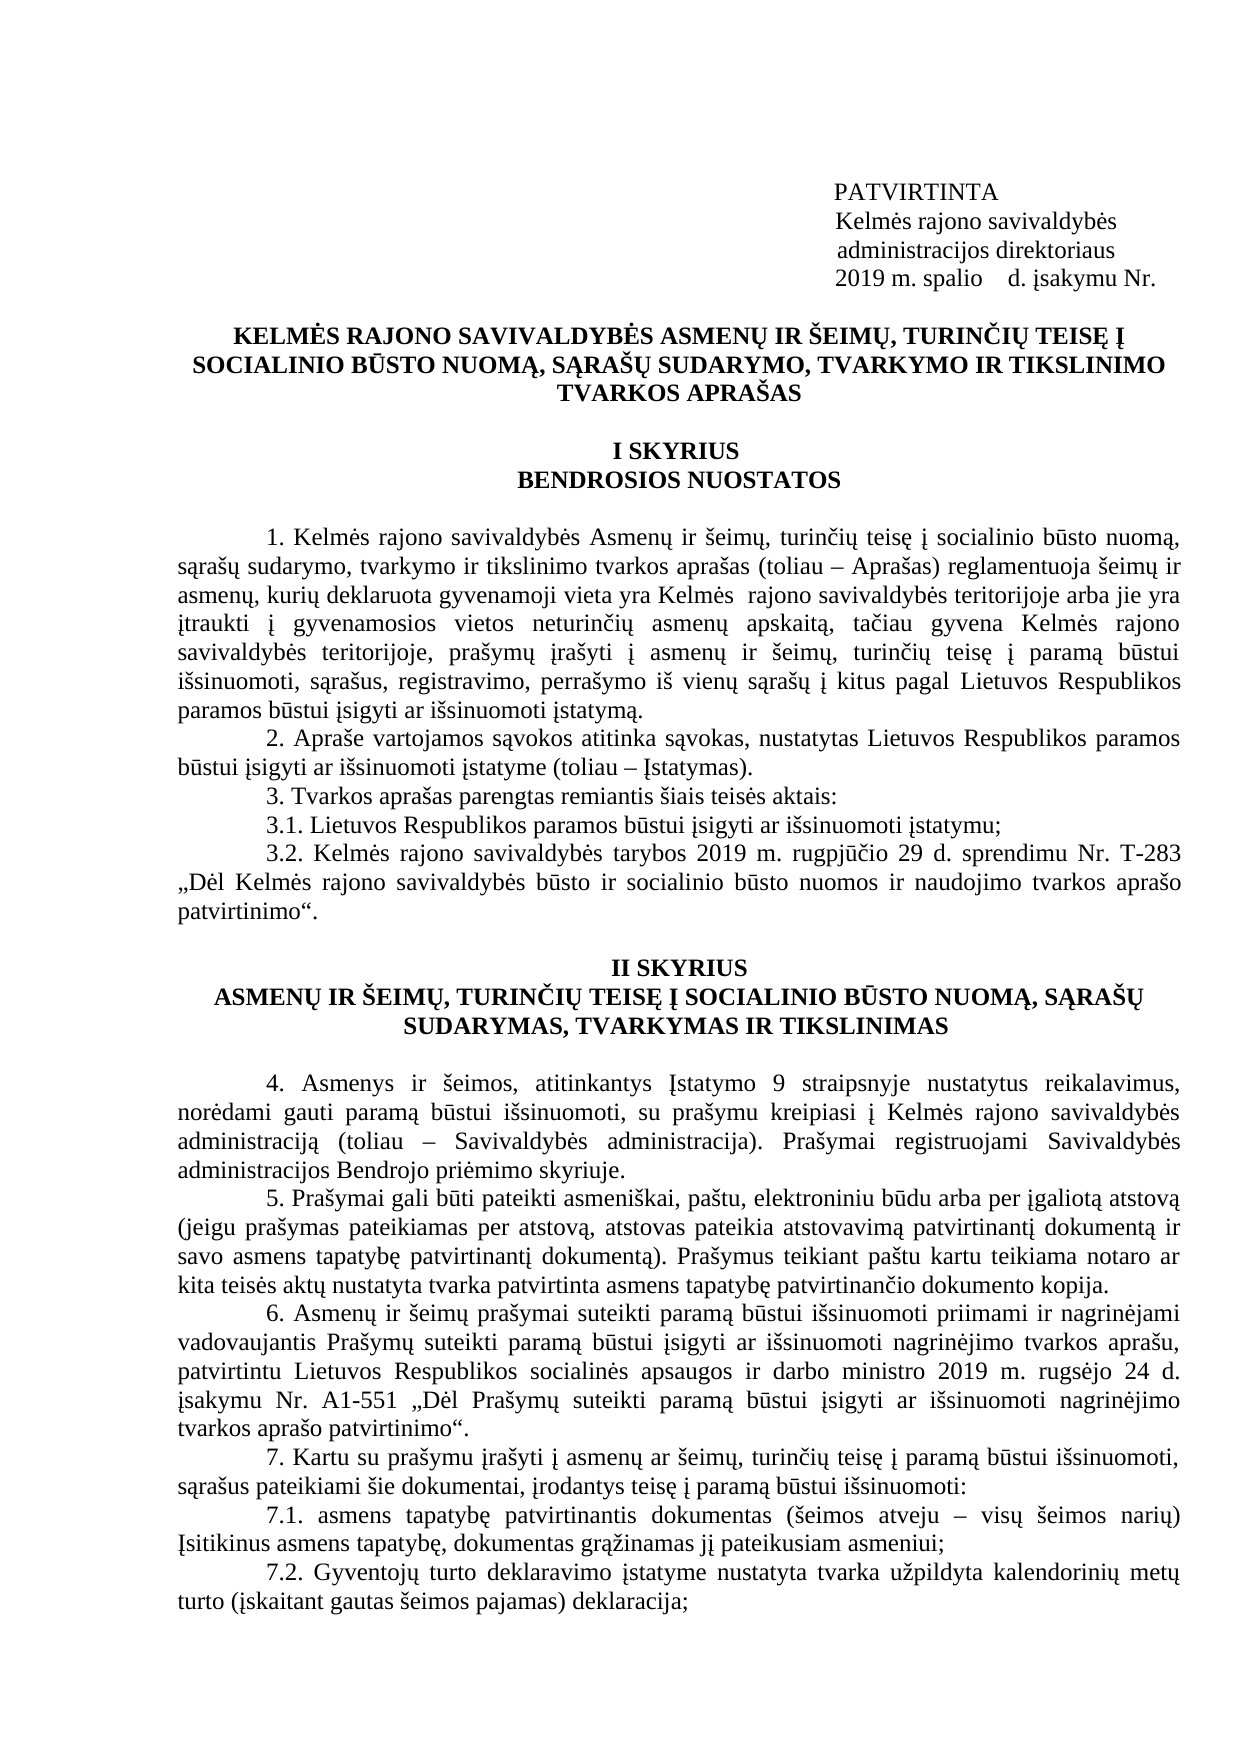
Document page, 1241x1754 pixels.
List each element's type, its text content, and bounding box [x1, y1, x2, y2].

text 2. Apraše vartojamos sąvokos atitinka sąvokas, nustatytas Lietuvos Respublikos paramos būstui įsigyti ar išsinuomoti įstatyme (toliau – Įstatymas). [177, 723, 1181, 781]
text 4. Asmenys ir šeimos, atitinkantys Įstatymo 9 straipsnyje nustatytus reikalavimus, norėdami gauti paramą būstui išsinuomoti, su prašymu kreipiasi į Kelmės rajono savivaldybės administraciją (toliau – Savivaldybės administracija). Prašymai registruojami Savivaldybės administracijos Bendrojo priėmimo skyriuje. [177, 1068, 1181, 1183]
text administracijos direktoriaus [177, 235, 1181, 263]
text KELMĖS RAJONO SAVIVALDYBĖS ASMENŲ IR ŠEIMŲ, TURINČIŲ TEISĘ Į SOCIALINIO BŪSTO NUOMĄ, SĄRAŠŲ SUDARYMO, TVARKYMO IR TIKSLINIMO TVARKOS APRAŠAS [177, 321, 1181, 407]
text 3.2. Kelmės rajono savivaldybės tarybos 2019 m. rugpjūčio 29 d. sprendimu Nr. T-283 „Dėl Kelmės rajono savivaldybės būsto ir socialinio būsto nuomos ir naudojimo tvarkos aprašo patvirtinimo“. [177, 838, 1182, 925]
text 7. Kartu su prašymu įrašyti į asmenų ar šeimų, turinčių teisę į paramą būstui išsinuomoti, sąrašus pateikiami šie dokumentai, įrodantys teisę į paramą būstui išsinuomoti: [177, 1442, 1181, 1500]
text 3. Tvarkos aprašas parengtas remiantis šiais teisės aktais: [177, 781, 1181, 810]
text II SKYRIUS [177, 953, 1181, 982]
text 2019 m. spalio d. įsakymu Nr. [177, 263, 1181, 292]
text BENDROSIOS NUOSTATOS [177, 465, 1181, 493]
text 3.1. Lietuvos Respublikos paramos būstui įsigyti ar išsinuomoti įstatymu; [177, 810, 1181, 838]
text PATVIRTINTA [177, 177, 1181, 206]
text I SKYRIUS [177, 436, 1181, 465]
text Kelmės rajono savivaldybės [177, 206, 1181, 235]
text 6. Asmenų ir šeimų prašymai suteikti paramą būstui išsinuomoti priimami ir nagrinėjami vadovaujantis Prašymų suteikti paramą būstui įsigyti ar išsinuomoti nagrinėjimo tvarkos aprašu, patvirtintu Lietuvos Respublikos socialinės apsaugos ir darbo ministro 2019 m. rugsėjo 24 d. įsakymu Nr. A1-551 „Dėl Prašymų suteikti paramą būstui įsigyti ar išsinuomoti nagrinėjimo tvarkos aprašo patvirtinimo“. [177, 1298, 1181, 1442]
text 5. Prašymai gali būti pateikti asmeniškai, paštu, elektroniniu būdu arba per įgaliotą atstovą (jeigu prašymas pateikiamas per atstovą, atstovas pateikia atstovavimą patvirtinantį dokumentą ir savo asmens tapatybę patvirtinantį dokumentą). Prašymus teikiant paštu kartu teikiama notaro ar kita teisės aktų nustatyta tvarka patvirtinta asmens tapatybę patvirtinančio dokumento kopija. [177, 1183, 1181, 1298]
text 7.1. asmens tapatybę patvirtinantis dokumentas (šeimos atveju – visų šeimos narių) Įsitikinus asmens tapatybę, dokumentas grąžinamas jį pateikusiam asmeniui; [177, 1500, 1181, 1557]
text ASMENŲ IR ŠEIMŲ, TURINČIŲ TEISĘ Į SOCIALINIO BŪSTO NUOMĄ, SĄRAŠŲ SUDARYMAS, TVARKYMAS IR TIKSLINIMAS [177, 982, 1181, 1040]
text 7.2. Gyventojų turto deklaravimo įstatyme nustatyta tvarka užpildyta kalendorinių metų turto (įskaitant gautas šeimos pajamas) deklaracija; [177, 1557, 1181, 1615]
text 1. Kelmės rajono savivaldybės Asmenų ir šeimų, turinčių teisę į socialinio būsto nuomą, sąrašų sudarymo, tvarkymo ir tikslinimo tvarkos aprašas (toliau – Aprašas) reglamentuoja šeimų ir asmenų, kurių deklaruota gyvenamoji vieta yra Kelmės rajono savivaldybės teritorijoje arba jie yra įtraukti į gyvenamosios vietos neturinčių asmenų apskaitą, tačiau gyvena Kelmės rajono savivaldybės teritorijoje, prašymų įrašyti į asmenų ir šeimų, turinčių teisę į paramą būstui išsinuomoti, sąrašus, registravimo, perrašymo iš vienų sąrašų į kitus pagal Lietuvos Respublikos paramos būstui įsigyti ar išsinuomoti įstatymą. [177, 522, 1181, 723]
